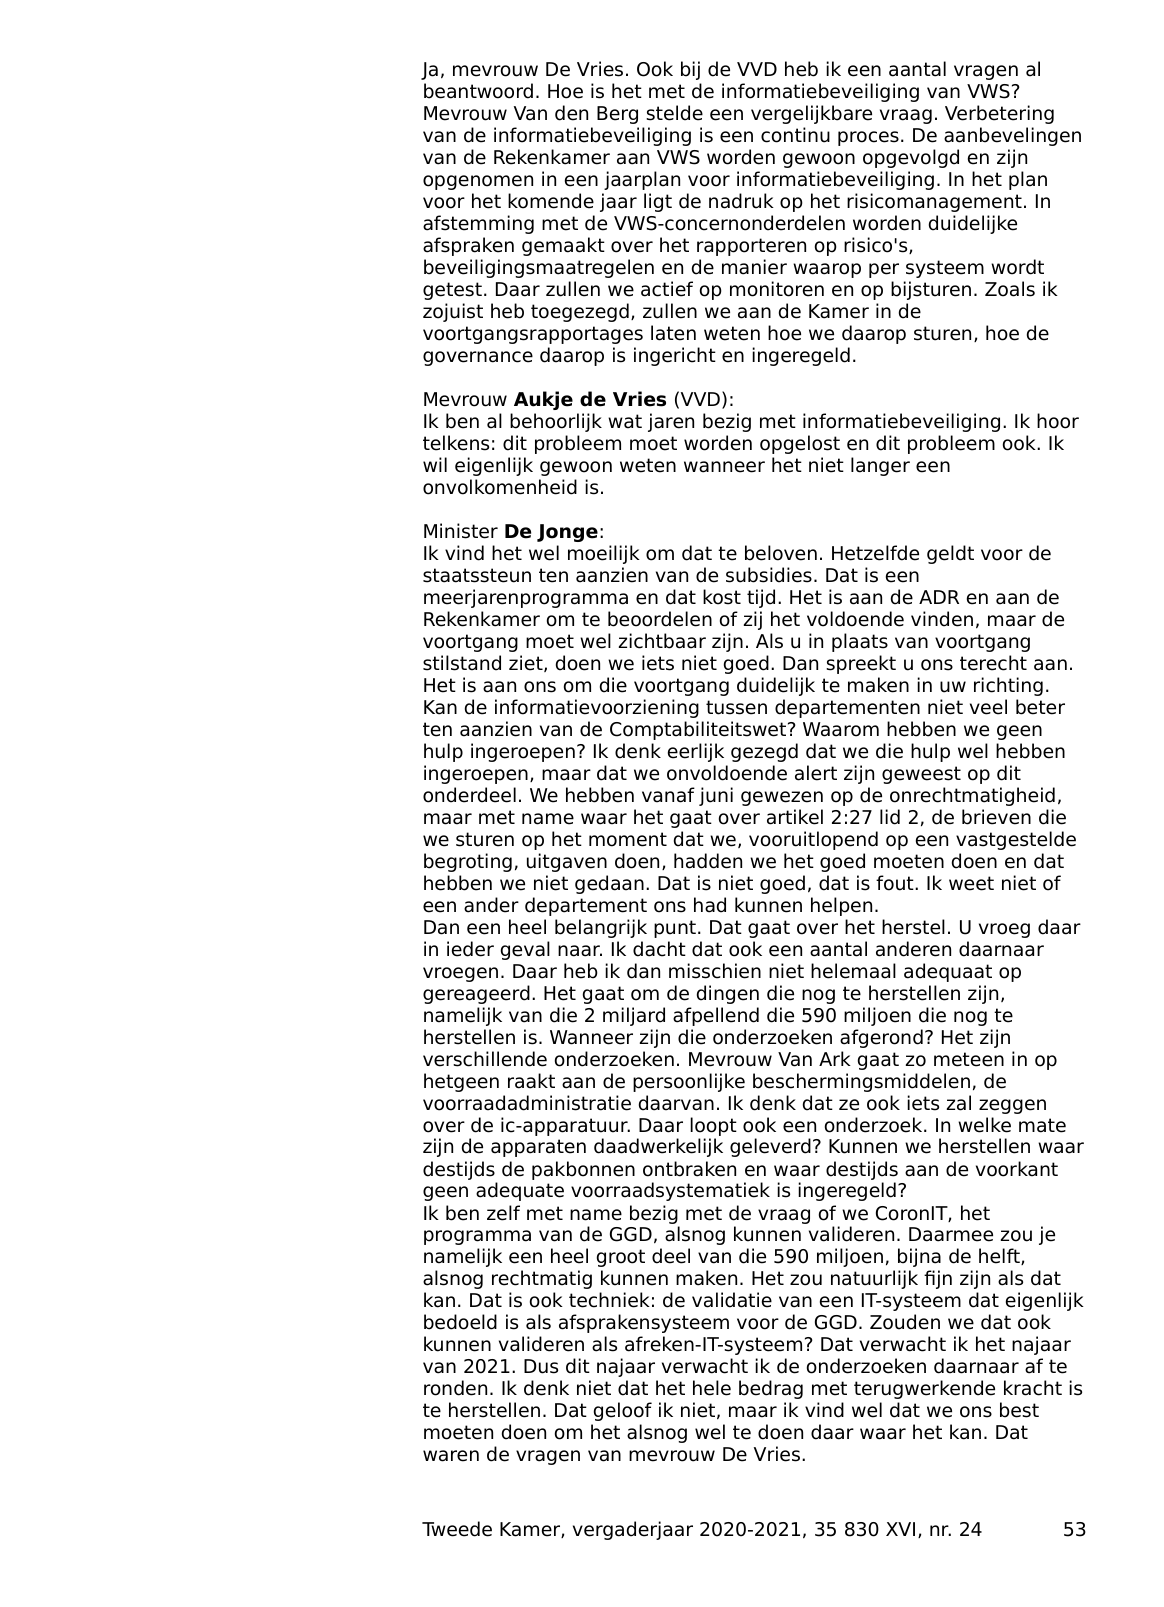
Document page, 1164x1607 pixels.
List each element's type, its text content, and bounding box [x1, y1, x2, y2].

text Ik vind het wel moeilijk om dat te beloven. Hetzelfde geldt voor de staatssteun ten aanzien van de subsidies. Dat is een meerjarenprogramma en dat kost tijd. Het is aan de ADR en aan de Rekenkamer om te beoordelen of zij het voldoende vinden, maar de voortgang moet wel zichtbaar zijn. Als u in plaats van voortgang stilstand ziet, doen we iets niet goed. Dan spreekt u ons terecht aan. Het is aan ons om die voortgang duidelijk te maken in uw richting. [422, 543, 1087, 697]
text Mevrouw Aukje de Vries (VVD): [422, 389, 1087, 411]
text Minister De Jonge: [422, 521, 1087, 543]
text Kan de informatievoorziening tussen departementen niet veel beter ten aanzien van de Comptabiliteitswet? Waarom hebben we geen hulp ingeroepen? Ik denk eerlijk gezegd dat we die hulp wel hebben ingeroepen, maar dat we onvoldoende alert zijn geweest op dit onderdeel. We hebben vanaf juni gewezen op de onrechtmatigheid, maar met name waar het gaat over artikel 2:27 lid 2, de brieven die we sturen op het moment dat we, vooruitlopend op een vastgestelde begroting, uitgaven doen, hadden we het goed moeten doen en dat hebben we niet gedaan. Dat is niet goed, dat is fout. Ik weet niet of een ander departement ons had kunnen helpen. [422, 697, 1087, 917]
text Ik ben al behoorlijk wat jaren bezig met informatiebeveiliging. Ik hoor telkens: dit probleem moet worden opgelost en dit probleem ook. Ik wil eigenlijk gewoon weten wanneer het niet langer een onvolkomenheid is. [422, 411, 1087, 499]
text Ja, mevrouw De Vries. Ook bij de VVD heb ik een aantal vragen al beantwoord. Hoe is het met de informatiebeveiliging van VWS? Mevrouw Van den Berg stelde een vergelijkbare vraag. Verbetering van de informatiebeveiliging is een continu proces. De aanbevelingen van de Rekenkamer aan VWS worden gewoon opgevolgd en zijn opgenomen in een jaarplan voor informatiebeveiliging. In het plan voor het komende jaar ligt de nadruk op het risicomanagement. In afstemming met de VWS-concernonderdelen worden duidelijke afspraken gemaakt over het rapporteren op risico's, beveiligingsmaatregelen en de manier waarop per systeem wordt getest. Daar zullen we actief op monitoren en op bijsturen. Zoals ik zojuist heb toegezegd, zullen we aan de Kamer in de voortgangsrapportages laten weten hoe we daarop sturen, hoe de governance daarop is ingericht en ingeregeld. [422, 59, 1087, 367]
text Ik ben zelf met name bezig met de vraag of we CoronIT, het programma van de GGD, alsnog kunnen valideren. Daarmee zou je namelijk een heel groot deel van die 590 miljoen, bijna de helft, alsnog rechtmatig kunnen maken. Het zou natuurlijk fijn zijn als dat kan. Dat is ook techniek: de validatie van een IT-systeem dat eigenlijk bedoeld is als afsprakensysteem voor de GGD. Zouden we dat ook kunnen valideren als afreken-IT-systeem? Dat verwacht ik het najaar van 2021. Dus dit najaar verwacht ik de onderzoeken daarnaar af te ronden. Ik denk niet dat het hele bedrag met terugwerkende kracht is te herstellen. Dat geloof ik niet, maar ik vind wel dat we ons best moeten doen om het alsnog wel te doen daar waar het kan. Dat waren de vragen van mevrouw De Vries. [422, 1202, 1087, 1466]
text Dan een heel belangrijk punt. Dat gaat over het herstel. U vroeg daar in ieder geval naar. Ik dacht dat ook een aantal anderen daarnaar vroegen. Daar heb ik dan misschien niet helemaal adequaat op gereageerd. Het gaat om de dingen die nog te herstellen zijn, namelijk van die 2 miljard afpellend die 590 miljoen die nog te herstellen is. Wanneer zijn die onderzoeken afgerond? Het zijn verschillende onderzoeken. Mevrouw Van Ark gaat zo meteen in op hetgeen raakt aan de persoonlijke beschermingsmiddelen, de voorraadadministratie daarvan. Ik denk dat ze ook iets zal zeggen over de ic-apparatuur. Daar loopt ook een onderzoek. In welke mate zijn de apparaten daadwerkelijk geleverd? Kunnen we herstellen waar destijds de pakbonnen ontbraken en waar destijds aan de voorkant geen adequate voorraadsystematiek is ingeregeld? [422, 917, 1087, 1202]
